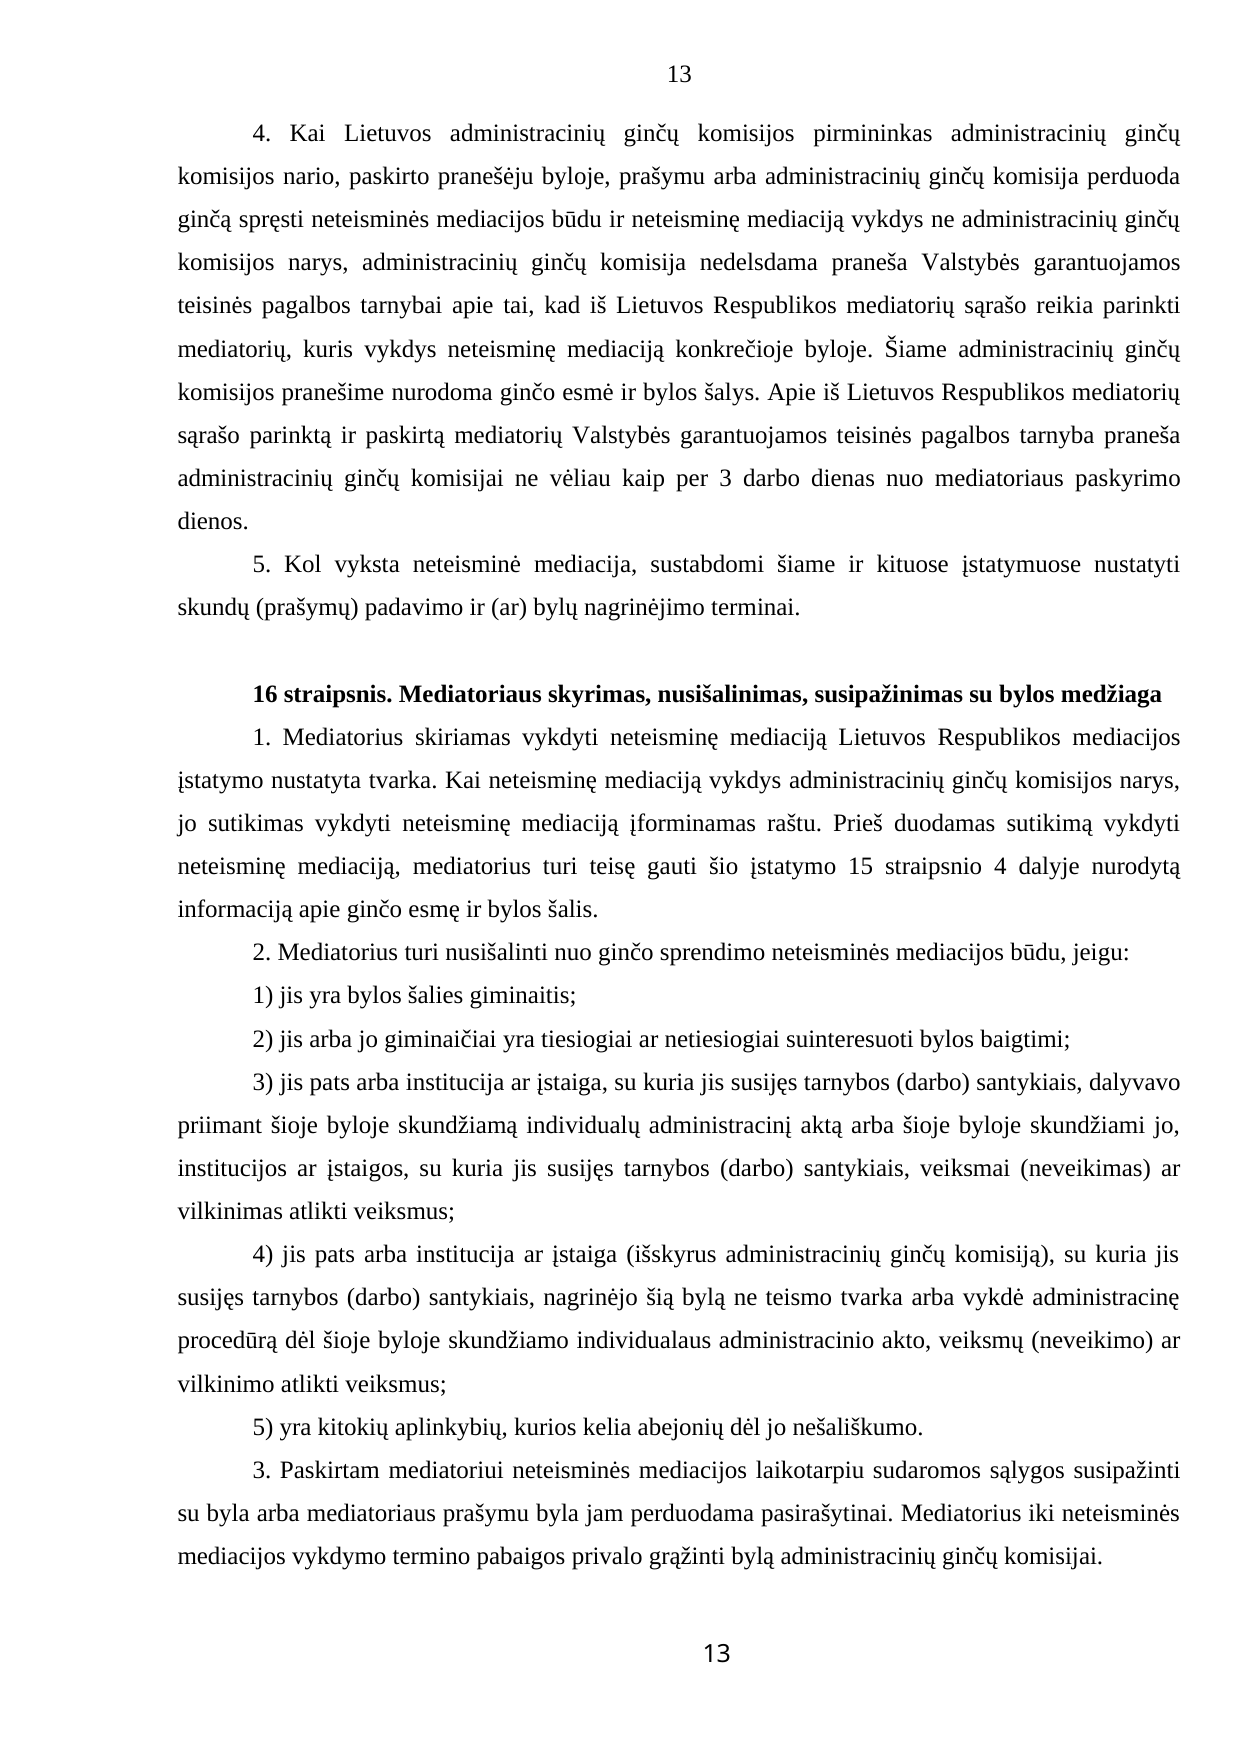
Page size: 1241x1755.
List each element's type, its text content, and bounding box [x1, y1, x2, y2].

text 16 straipsnis. Mediatoriaus skyrimas, nusišalinimas, susipažinimas su bylos medžiaga [177, 679, 1181, 707]
text 4) jis pats arba institucija ar įstaiga (išskyrus administracinių ginčų komisiją), su kuria jis susijęs tarnybos (darbo) santykiais, nagrinėjo šią bylą ne teismo tvarka arba vykdė administracinę procedūrą dėl šioje byloje skundžiamo individualaus administracinio akto, veiksmų (neveikimo) ar vilkinimo atlikti veiksmus; [177, 1239, 1181, 1397]
text 2. Mediatorius turi nusišalinti nuo ginčo sprendimo neteisminės mediacijos būdu, jeigu: [177, 937, 1181, 966]
text 3) jis pats arba institucija ar įstaiga, su kuria jis susijęs tarnybos (darbo) santykiais, dalyvavo priimant šioje byloje skundžiamą individualų administracinį aktą arba šioje byloje skundžiami jo, institucijos ar įstaigos, su kuria jis susijęs tarnybos (darbo) santykiais, veiksmai (neveikimas) ar vilkinimas atlikti veiksmus; [177, 1067, 1181, 1225]
text 3. Paskirtam mediatoriui neteisminės mediacijos laikotarpiu sudaromos sąlygos susipažinti su byla arba mediatoriaus prašymu byla jam perduodama pasirašytinai. Mediatorius iki neteisminės mediacijos vykdymo termino pabaigos privalo grąžinti bylą administracinių ginčų komisijai. [177, 1455, 1181, 1570]
text 1) jis yra bylos šalies giminaitis; [177, 981, 1181, 1009]
text 5) yra kitokių aplinkybių, kurios kelia abejonių dėl jo nešališkumo. [177, 1412, 1181, 1441]
text 5. Kol vyksta neteisminė mediacija, sustabdomi šiame ir kituose įstatymuose nustatyti skundų (prašymų) padavimo ir (ar) bylų nagrinėjimo terminai. [177, 549, 1181, 621]
text 2) jis arba jo giminaičiai yra tiesiogiai ar netiesiogiai suinteresuoti bylos baigtimi; [177, 1024, 1181, 1052]
text 1. Mediatorius skiriamas vykdyti neteisminę mediaciją Lietuvos Respublikos mediacijos įstatymo nustatyta tvarka. Kai neteisminę mediaciją vykdys administracinių ginčų komisijos narys, jo sutikimas vykdyti neteisminę mediaciją įforminamas raštu. Prieš duodamas sutikimą vykdyti neteisminę mediaciją, mediatorius turi teisę gauti šio įstatymo 15 straipsnio 4 dalyje nurodytą informaciją apie ginčo esmę ir bylos šalis. [177, 722, 1181, 923]
text 4. Kai Lietuvos administracinių ginčų komisijos pirmininkas administracinių ginčų komisijos nario, paskirto pranešėju byloje, prašymu arba administracinių ginčų komisija perduoda ginčą spręsti neteisminės mediacijos būdu ir neteisminę mediaciją vykdys ne administracinių ginčų komisijos narys, administracinių ginčų komisija nedelsdama praneša Valstybės garantuojamos teisinės pagalbos tarnybai apie tai, kad iš Lietuvos Respublikos mediatorių sąrašo reikia parinkti mediatorių, kuris vykdys neteisminę mediaciją konkrečioje byloje. Šiame administracinių ginčų komisijos pranešime nurodoma ginčo esmė ir bylos šalys. Apie iš Lietuvos Respublikos mediatorių sąrašo parinktą ir paskirtą mediatorių Valstybės garantuojamos teisinės pagalbos tarnyba praneša administracinių ginčų komisijai ne vėliau kaip per 3 darbo dienas nuo mediatoriaus paskyrimo dienos. [177, 118, 1181, 535]
